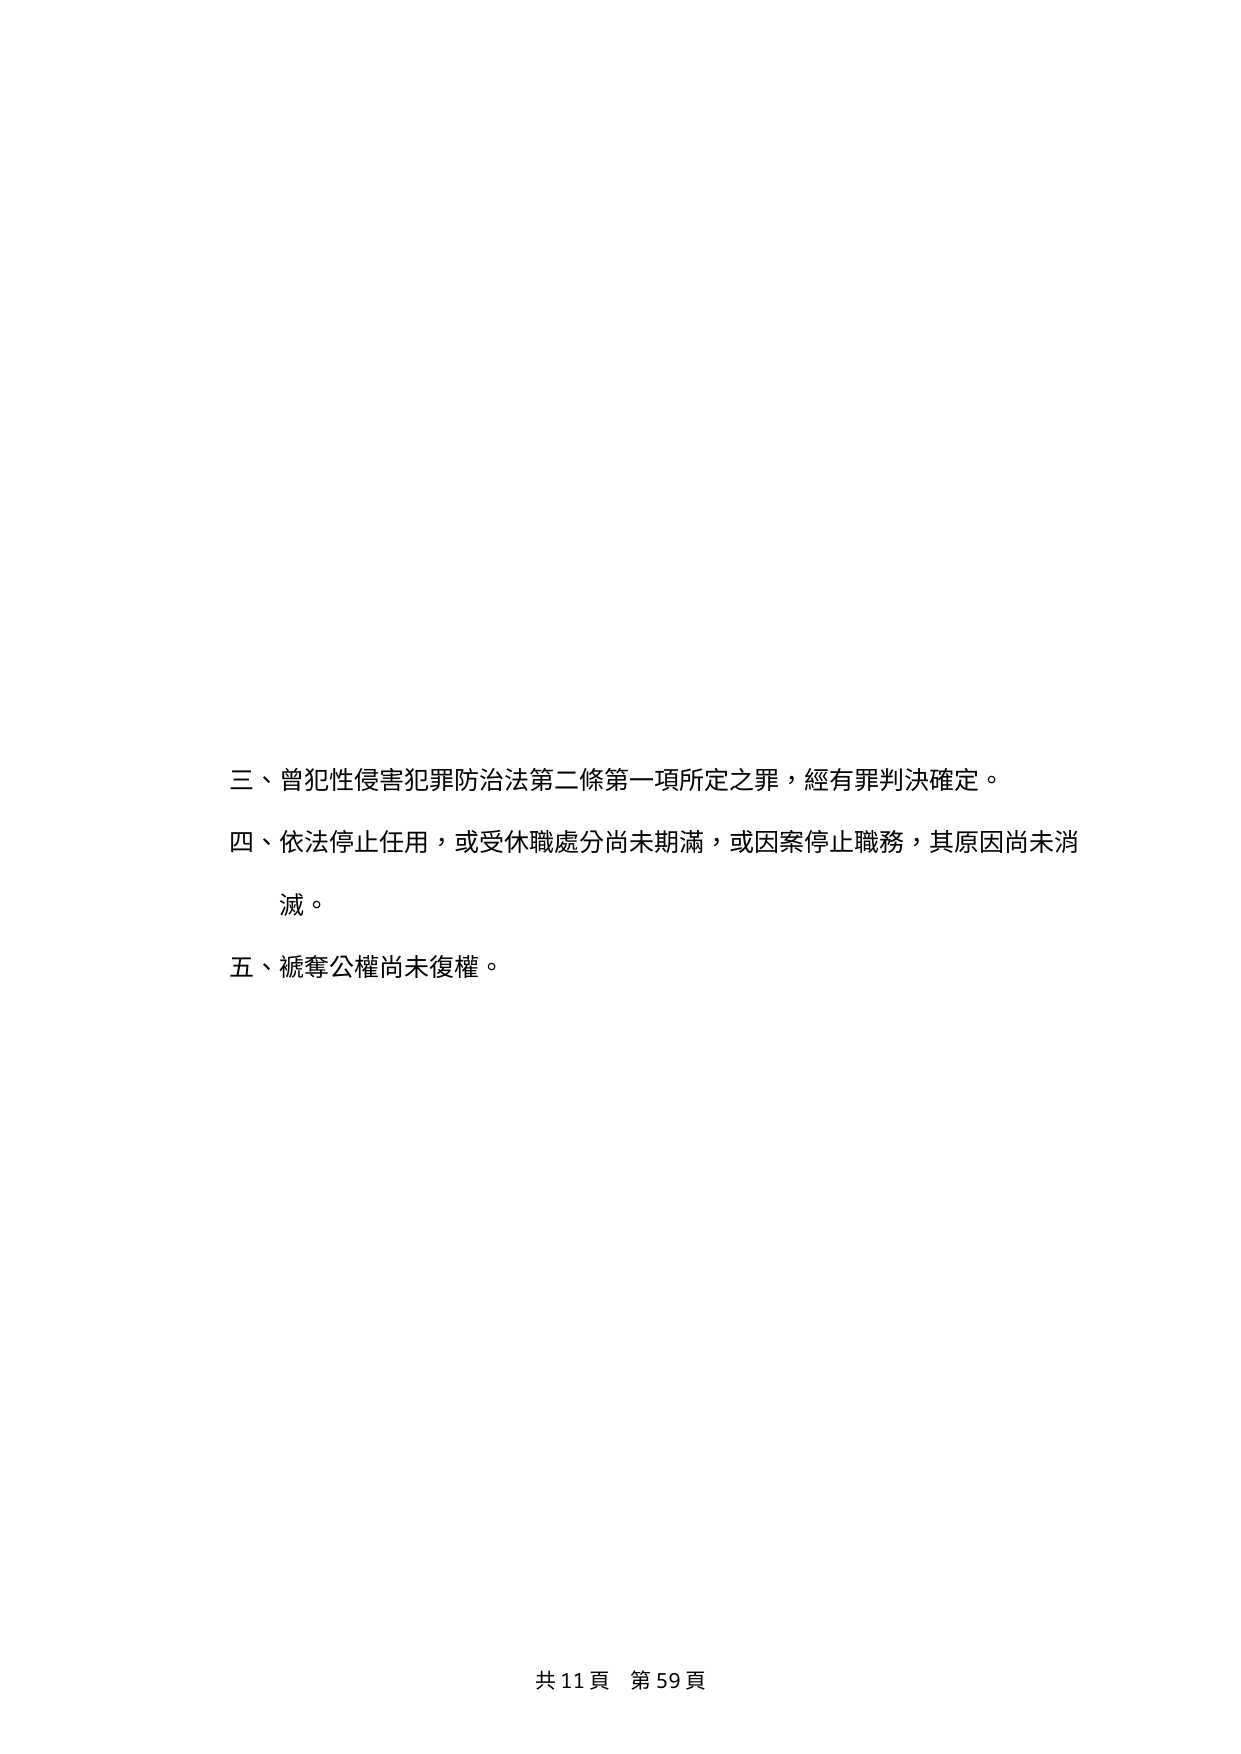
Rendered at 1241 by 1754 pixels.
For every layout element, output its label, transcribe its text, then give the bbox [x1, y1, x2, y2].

text 滅。 [118, 862, 1122, 924]
text 三、曾犯性侵害犯罪防治法第二條第一項所定之罪，經有罪判決確定。 [118, 737, 1122, 799]
text 四、依法停止任用，或受休職處分尚未期滿，或因案停止職務，其原因尚未消 [118, 799, 1122, 862]
text 五、褫奪公權尚未復權。 [118, 924, 1122, 987]
